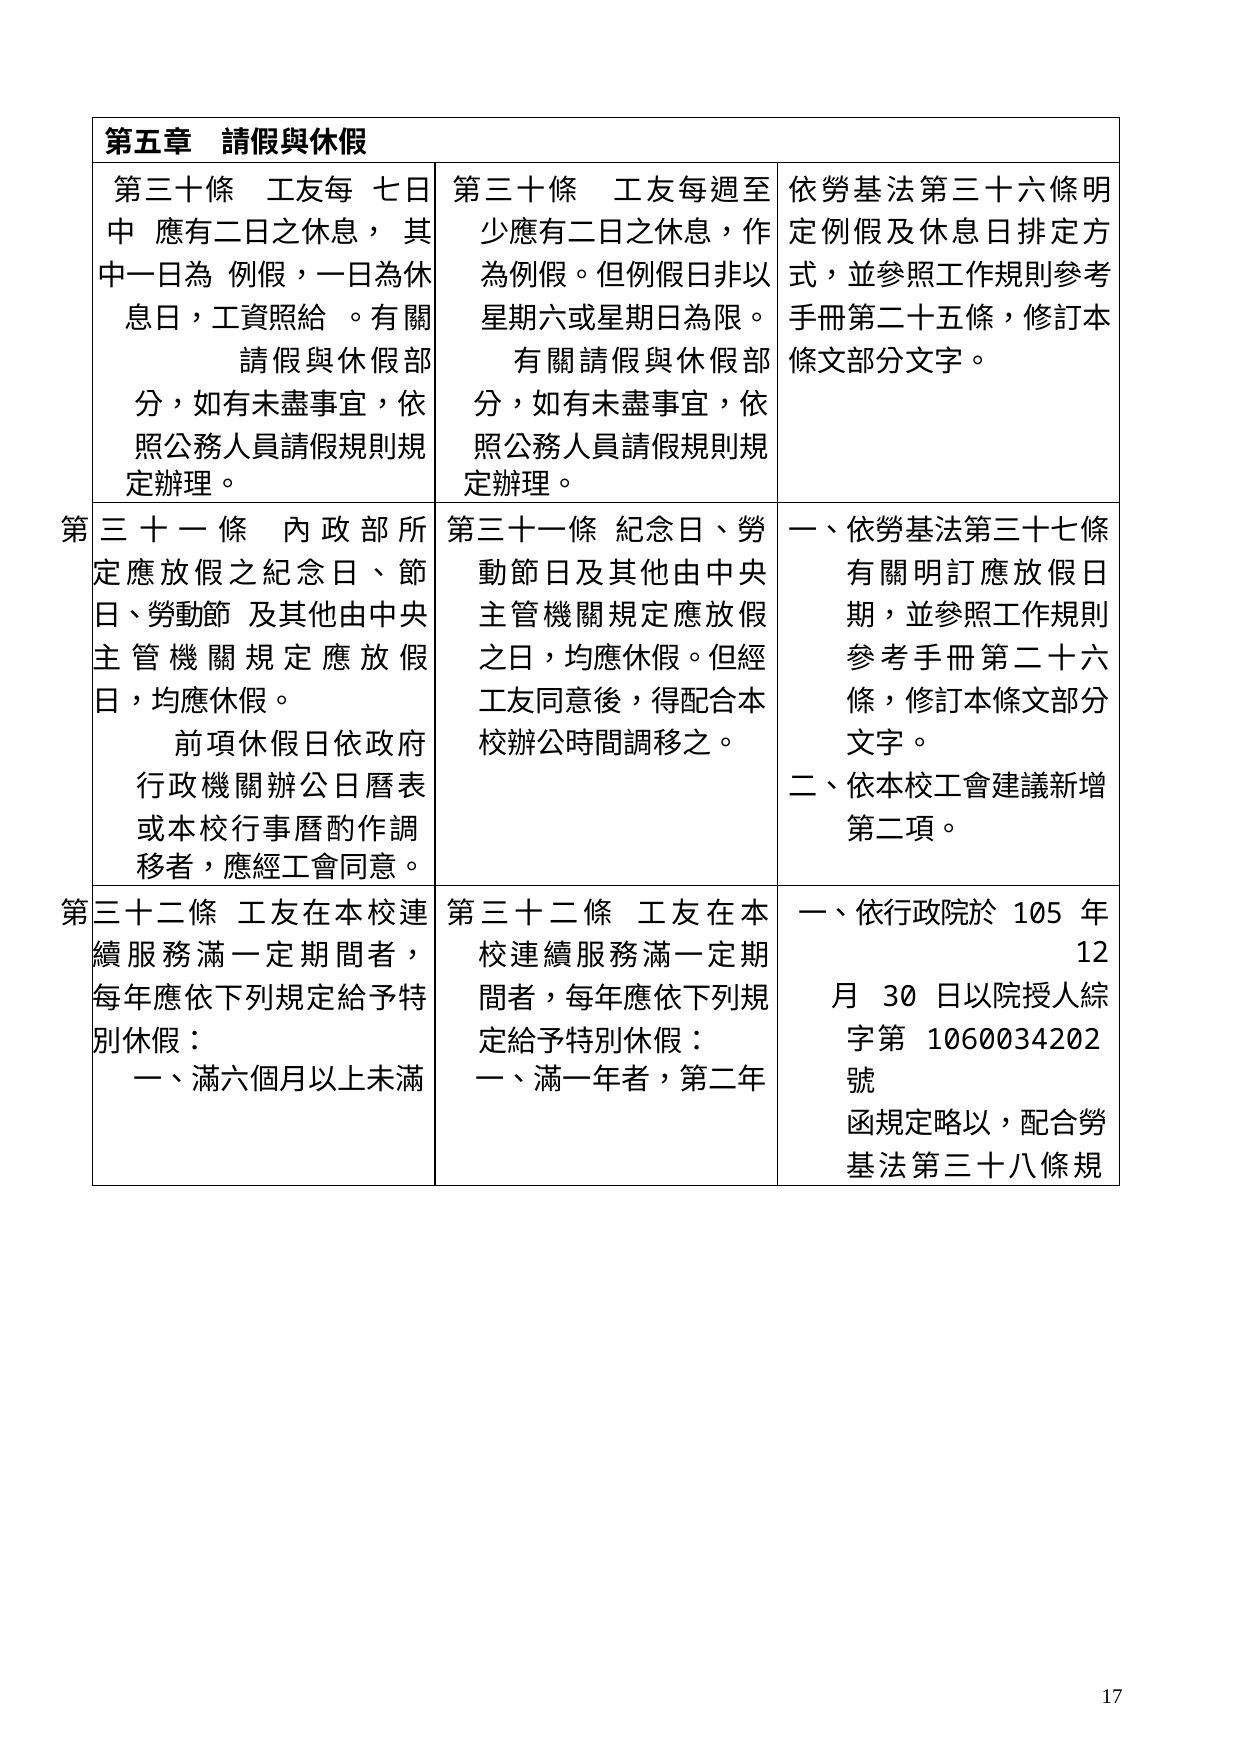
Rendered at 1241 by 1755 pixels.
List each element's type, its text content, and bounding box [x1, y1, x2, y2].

table_cell 一、依勞基法第三十七條有關明訂應放假日期，並參照工作規則參考手冊第二十六條，修訂本條文部分文字。 二、依本校工會建議新增第二項。 [778, 503, 1119, 885]
table_cell 一、依行政院於 105 年 12 月 30 日以院授人綜 字第 1060034202 號 函規定略以，配合勞基法第三十八條規 [778, 886, 1119, 1184]
table_cell 第五章 請假與休假 [93, 118, 1119, 162]
table_cell 第三十條 工友每 七日 中 應有二日之休息， 其中一日為 例假，一日為休息日，工資照給 。有關請假與休假部 分，如有未盡事宜，依照公務人員請假規則規 定辦理。 [93, 163, 434, 502]
table_cell 第三十條 工友每週至少應有二日之休息，作為例假。但例假日非以星期六或星期日為限。有關請假與休假部 分，如有未盡事宜，依照公務人員請假規則規 定辦理。 [436, 163, 777, 502]
table_cell 第三十一條 紀念日、勞動節日及其他由中央主管機關規定應放假之日，均應休假。但經 工友同意後，得配合本校辦公時間調移之。 [436, 503, 777, 885]
table_cell 依勞基法第三十六條明定例假及休息日排定方式，並參照工作規則參考手冊第二十五條，修訂本條文部分文字。 [778, 163, 1119, 502]
table_cell 第三十二條 工友在本校連續服務滿一定期間者，每年應依下列規定給予特別休假： 一、滿一年者，第二年 [436, 886, 777, 1184]
table_cell 第三十一條 內政部所 定應放假之紀念日、節日、勞動節 及其他由中央主管機關規定應放假日，均應休假。 前項休假日依政府 行政機關辦公日曆表或本校行事曆酌作調 移者，應經工會同意。 [93, 503, 434, 885]
table_cell 第三十二條 工友在本校連續服務滿一定期間者，每年應依下列規定給予特別休假： 一、滿六個月以上未滿 [93, 886, 434, 1184]
